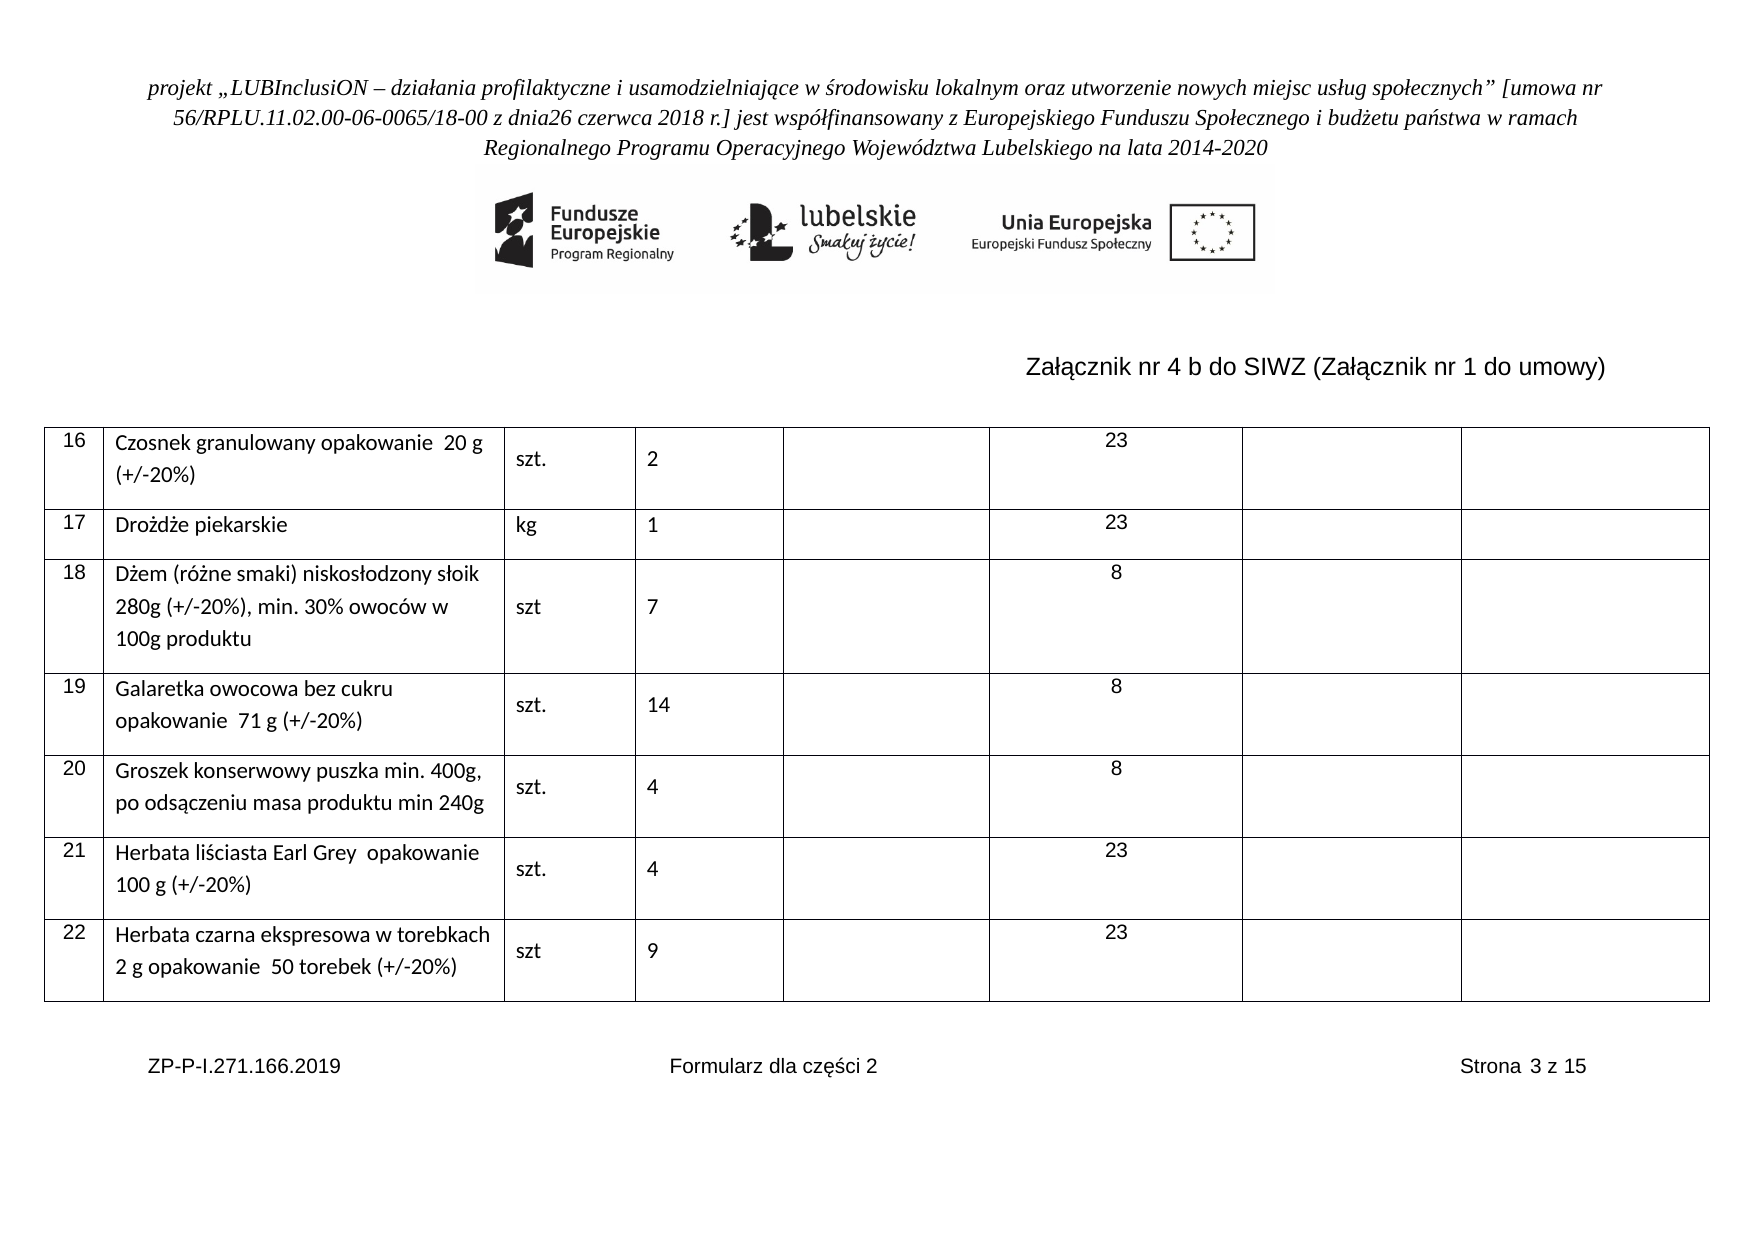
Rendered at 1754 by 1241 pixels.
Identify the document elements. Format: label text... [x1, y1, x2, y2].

table_cell [784, 838, 989, 919]
table_cell Herbata liściasta Earl Grey opakowanie 100 g (+/-20%) [104, 838, 504, 919]
table_cell [784, 510, 989, 558]
table_cell [1243, 560, 1461, 673]
table_cell 9 [636, 920, 783, 1001]
table_cell 23 [990, 428, 1242, 509]
table_cell [784, 920, 989, 1001]
table_cell [1462, 674, 1709, 755]
table_cell 8 [990, 756, 1242, 837]
picture [474, 164, 1275, 294]
table_cell [784, 428, 989, 509]
table_cell 18 [45, 560, 103, 673]
table_cell 21 [45, 838, 103, 919]
table_cell [784, 756, 989, 837]
table_cell [1462, 428, 1709, 509]
table_cell Galaretka owocowa bez cukru opakowanie 71 g (+/-20%) [104, 674, 504, 755]
table_cell 8 [990, 674, 1242, 755]
table_cell 16 [45, 428, 103, 509]
table_cell 4 [636, 838, 783, 919]
table_cell [1243, 756, 1461, 837]
table_cell [1243, 428, 1461, 509]
table_cell szt. [505, 756, 635, 837]
table_cell szt [505, 920, 635, 1001]
table_cell 7 [636, 560, 783, 673]
table_cell 23 [990, 510, 1242, 558]
table_cell [1243, 674, 1461, 755]
table_cell [1462, 560, 1709, 673]
table_cell Groszek konserwowy puszka min. 400g, po odsączeniu masa produktu min 240g [104, 756, 504, 837]
table_cell Herbata czarna ekspresowa w torebkach 2 g opakowanie 50 torebek (+/-20%) [104, 920, 504, 1001]
table_cell [1243, 838, 1461, 919]
table_cell 22 [45, 920, 103, 1001]
table_cell [1462, 756, 1709, 837]
table_cell 8 [990, 560, 1242, 673]
table_cell [1243, 920, 1461, 1001]
table_cell 23 [990, 838, 1242, 919]
table_cell 20 [45, 756, 103, 837]
table_cell 1 [636, 510, 783, 558]
table_cell [1462, 510, 1709, 558]
table_cell [1243, 510, 1461, 558]
table_cell szt [505, 560, 635, 673]
table_cell 23 [990, 920, 1242, 1001]
table_cell [1462, 838, 1709, 919]
table_cell [784, 674, 989, 755]
table_cell kg [505, 510, 635, 558]
table_cell szt. [505, 838, 635, 919]
table_cell 19 [45, 674, 103, 755]
table_cell 2 [636, 428, 783, 509]
table_cell 14 [636, 674, 783, 755]
table_cell 17 [45, 510, 103, 558]
table_cell 4 [636, 756, 783, 837]
table_cell Czosnek granulowany opakowanie 20 g (+/-20%) [104, 428, 504, 509]
table_cell Dżem (różne smaki) niskosłodzony słoik 280g (+/-20%), min. 30% owoców w 100g produktu [104, 560, 504, 673]
table_cell Drożdże piekarskie [104, 510, 504, 558]
table_cell szt. [505, 674, 635, 755]
table_cell szt. [505, 428, 635, 509]
table_cell [1462, 920, 1709, 1001]
table_cell [784, 560, 989, 673]
